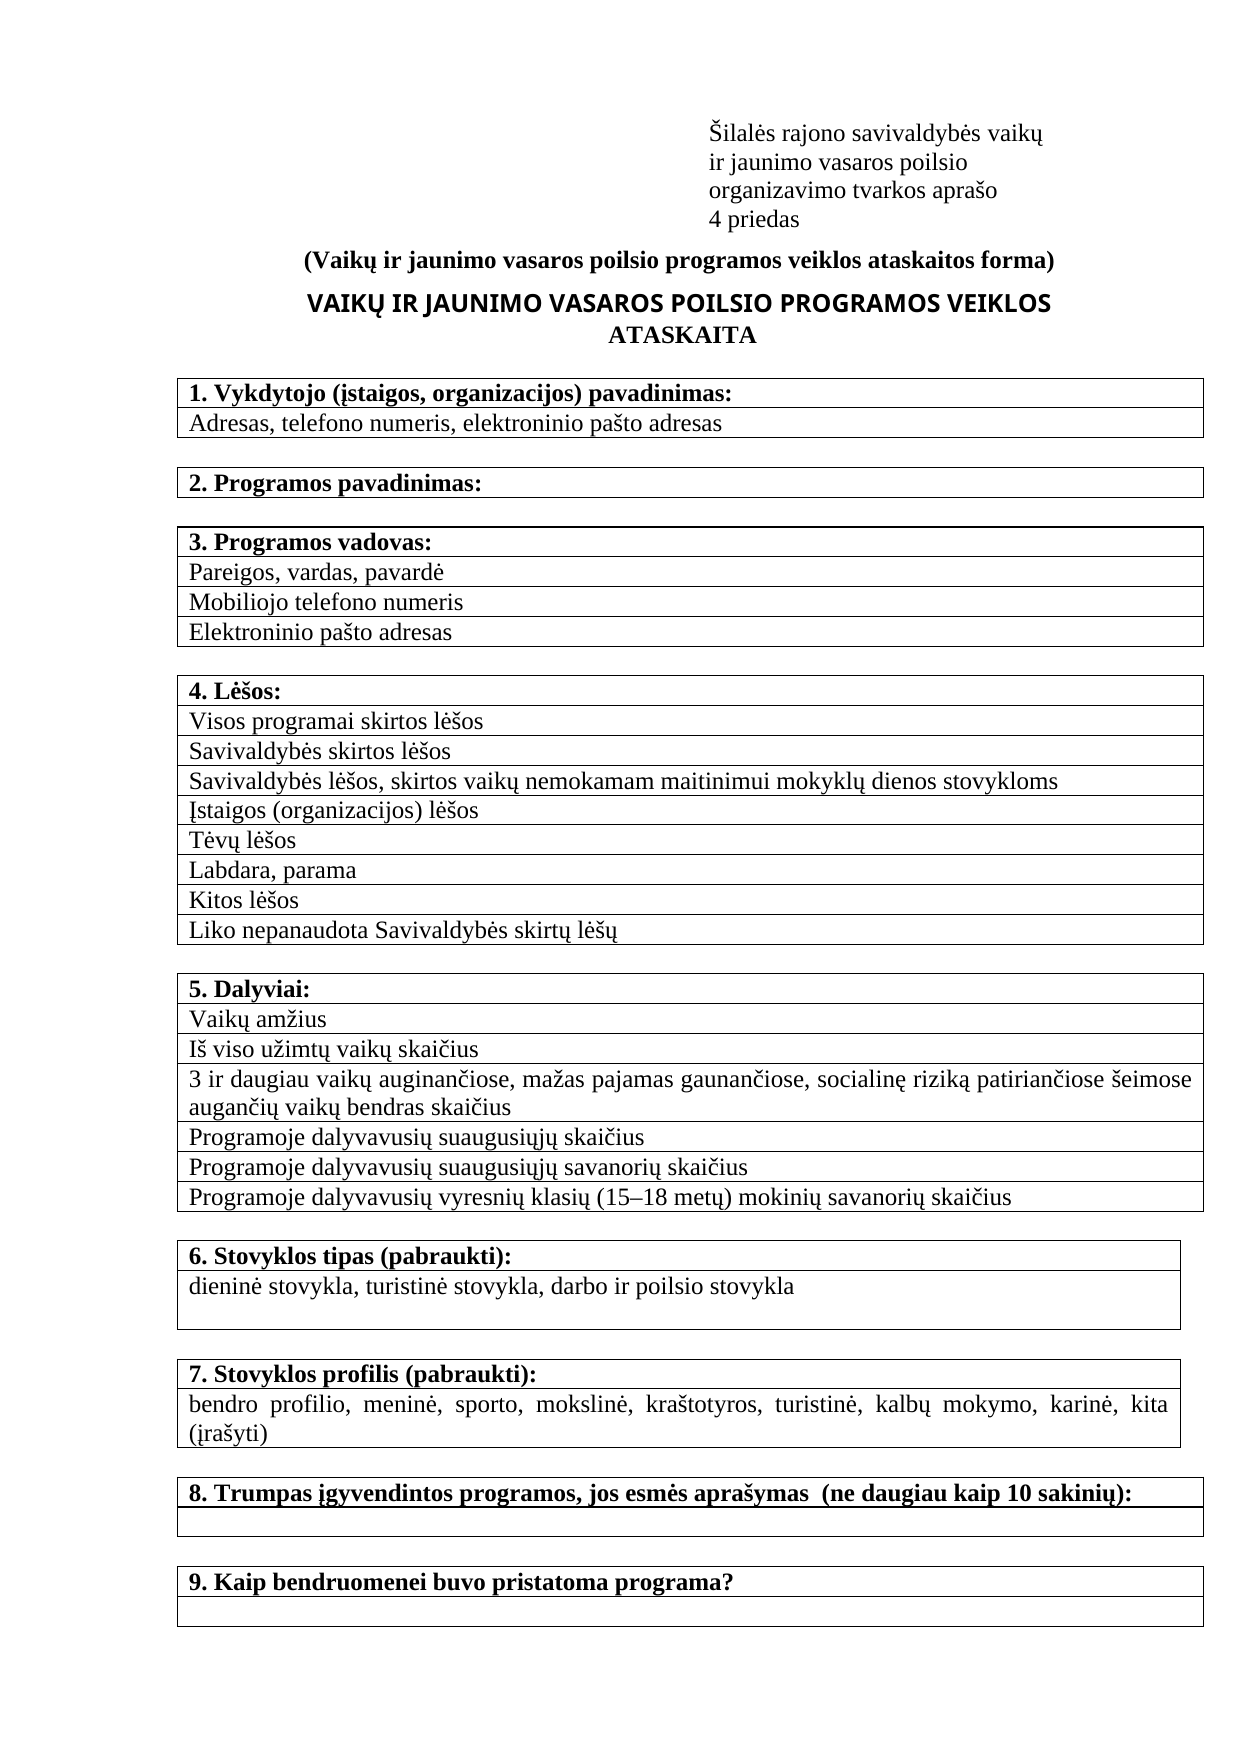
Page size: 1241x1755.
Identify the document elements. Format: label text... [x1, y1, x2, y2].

table_header 7. Stovyklos profilis (pabraukti): [178, 1360, 1180, 1388]
table_cell Adresas, telefono numeris, elektroninio pašto adresas [178, 408, 1203, 437]
table_header 2. Programos pavadinimas: [178, 468, 1203, 497]
table_cell [178, 1508, 1203, 1536]
table_cell Kitos lėšos [178, 885, 1203, 914]
table_cell Labdara, parama [178, 855, 1203, 884]
table_cell Iš viso užimtų vaikų skaičius [178, 1034, 1203, 1063]
table_header 3. Programos vadovas: [178, 528, 1203, 556]
table_header 9. Kaip bendruomenei buvo pristatoma programa? [178, 1567, 1203, 1596]
table_cell bendro profilio, meninė, sporto, mokslinė, kraštotyros, turistinė, kalbų mokymo, karinė, kita (įrašyti) [178, 1389, 1180, 1447]
table_header 8. Trumpas įgyvendintos programos, jos esmės aprašymas (ne daugiau kaip 10 sakinių): [178, 1478, 1203, 1506]
table_header 4. Lėšos: [178, 676, 1203, 705]
table_header 1. Vykdytojo (įstaigos, organizacijos) pavadinimas: [178, 379, 1203, 407]
table_cell Savivaldybės skirtos lėšos [178, 736, 1203, 765]
text VAIKŲ IR JAUNIMO VASAROS POILSIO PROGRAMOS VEIKLOS [177, 286, 1181, 320]
table_cell Programoje dalyvavusių suaugusiųjų savanorių skaičius [178, 1152, 1203, 1181]
table_cell Vaikų amžius [178, 1004, 1203, 1033]
table_cell Įstaigos (organizacijos) lėšos [178, 796, 1203, 824]
table_cell Mobiliojo telefono numeris [178, 587, 1203, 616]
text organizavimo tvarkos aprašo [709, 176, 1181, 204]
table_cell Programoje dalyvavusių suaugusiųjų skaičius [178, 1122, 1203, 1151]
text ATASKAITA [177, 320, 1181, 349]
table_cell Elektroninio pašto adresas [178, 617, 1203, 646]
table_cell dieninė stovykla, turistinė stovykla, darbo ir poilsio stovykla [178, 1271, 1180, 1329]
text ir jaunimo vasaros poilsio [709, 147, 1181, 176]
table_cell [178, 1597, 1203, 1626]
text 4 priedas [709, 204, 1181, 233]
table_cell Liko nepanaudota Savivaldybės skirtų lėšų [178, 915, 1203, 943]
text (Vaikų ir jaunimo vasaros poilsio programos veiklos ataskaitos forma) [177, 245, 1181, 274]
table_cell 3 ir daugiau vaikų auginančiose, mažas pajamas gaunančiose, socialinę riziką patiriančiose šeimose augančių vaikų bendras skaičius [178, 1064, 1203, 1121]
table_cell Visos programai skirtos lėšos [178, 706, 1203, 735]
text Šilalės rajono savivaldybės vaikų [709, 118, 1181, 147]
table_cell Tėvų lėšos [178, 825, 1203, 854]
table_cell Pareigos, vardas, pavardė [178, 557, 1203, 586]
table_header 5. Dalyviai: [178, 974, 1203, 1003]
table_cell Savivaldybės lėšos, skirtos vaikų nemokamam maitinimui mokyklų dienos stovykloms [178, 766, 1203, 794]
table_cell Programoje dalyvavusių vyresnių klasių (15–18 metų) mokinių savanorių skaičius [178, 1182, 1203, 1211]
table_header 6. Stovyklos tipas (pabraukti): [178, 1241, 1180, 1270]
